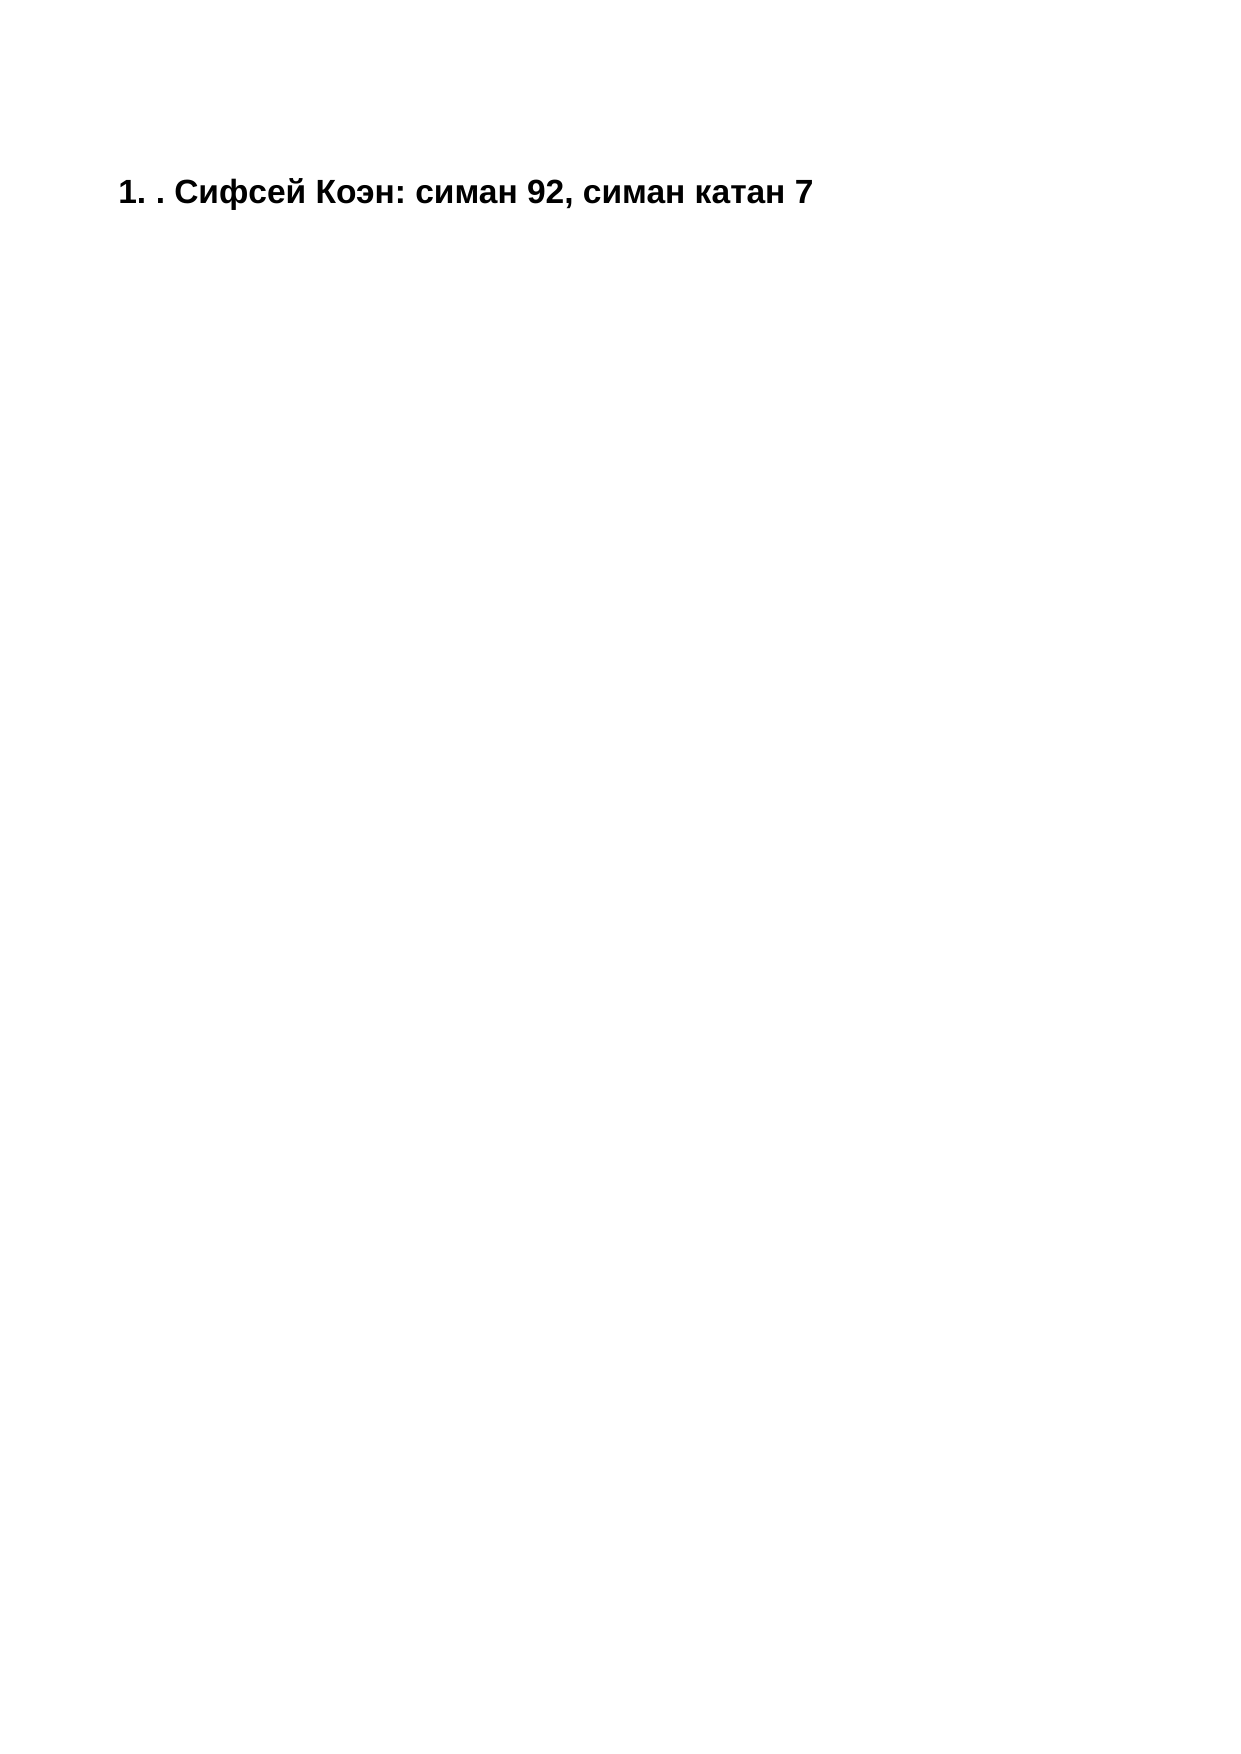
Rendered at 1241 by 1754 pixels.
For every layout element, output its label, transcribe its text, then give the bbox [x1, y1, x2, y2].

subtitle . Сифсей Коэн: симан 92, симан катан 7 [118, 147, 1122, 176]
